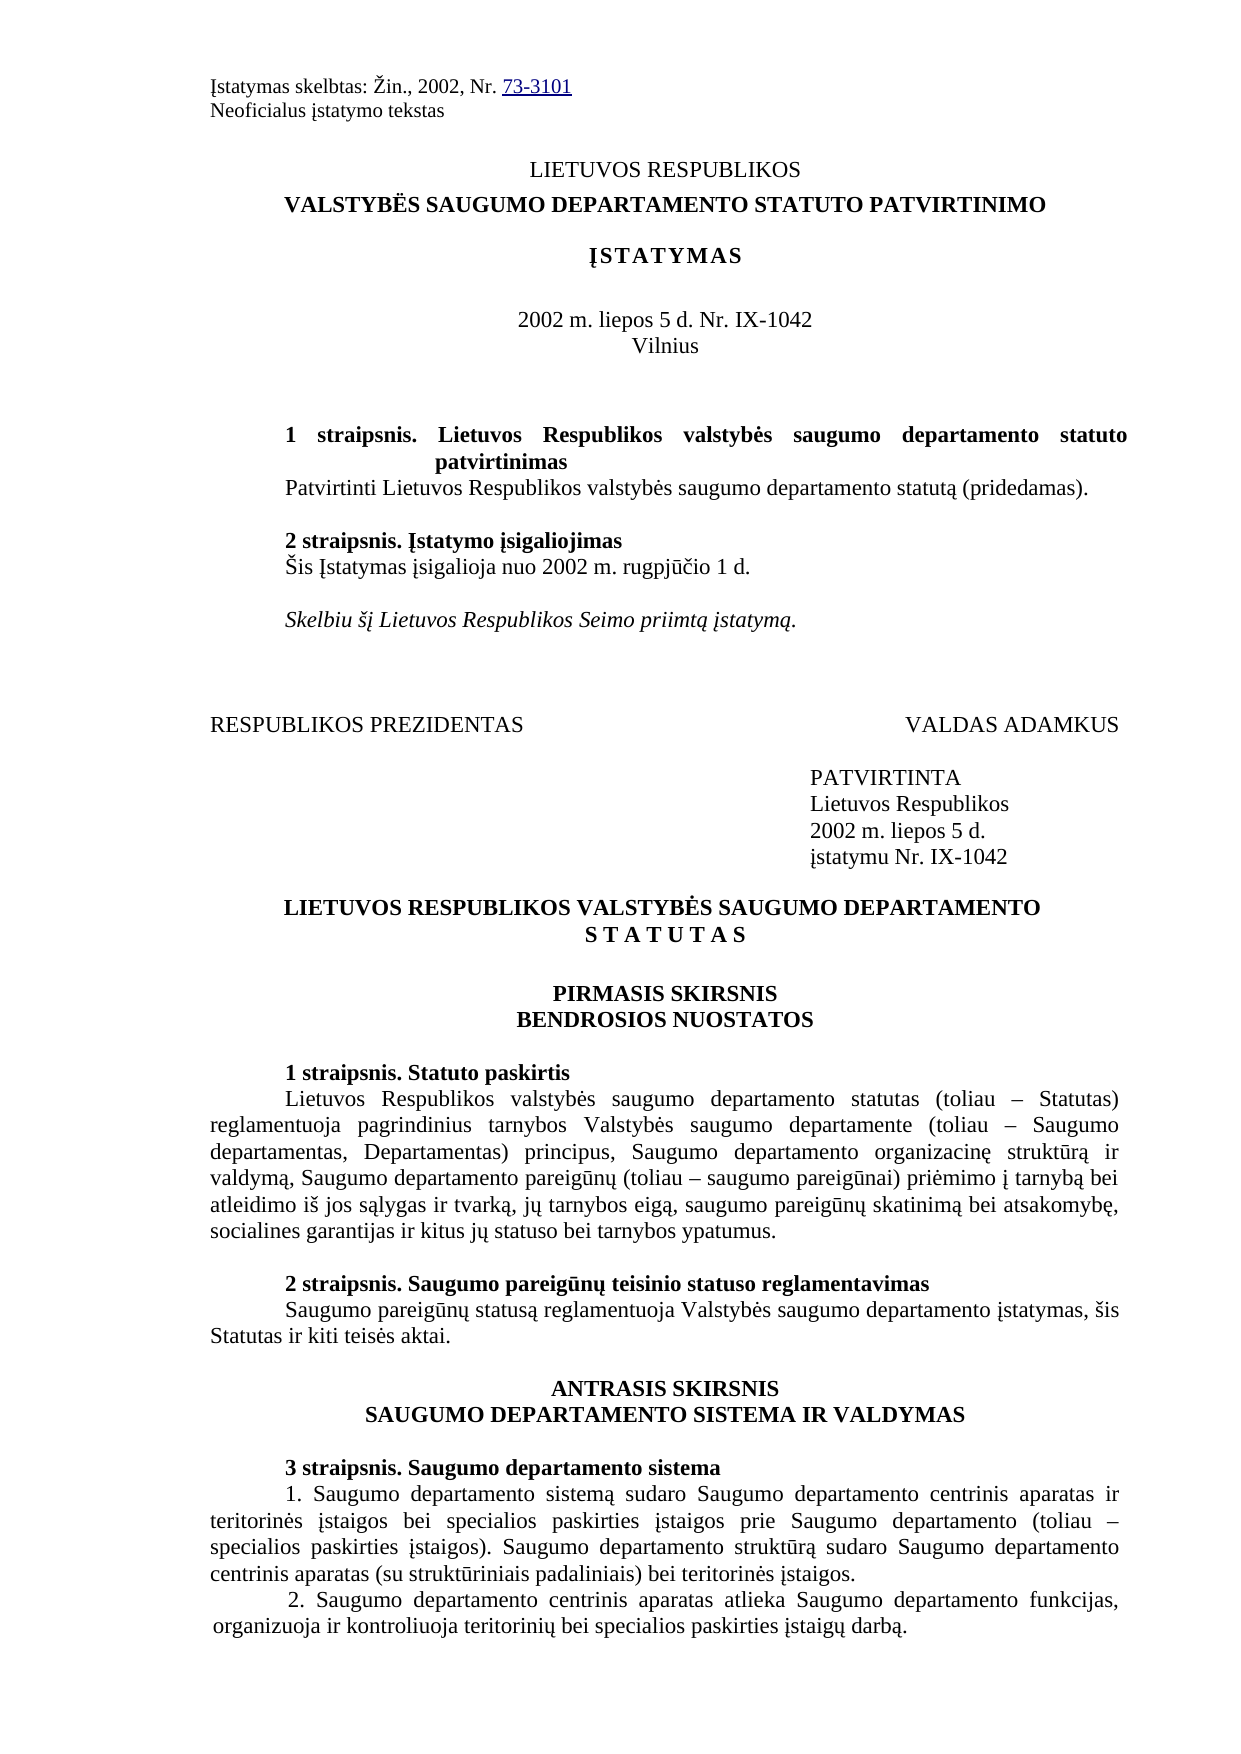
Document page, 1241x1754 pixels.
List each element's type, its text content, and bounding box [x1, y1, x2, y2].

text Patvirtinti Lietuvos Respublikos valstybės saugumo departamento statutą (pridedamas). [210, 474, 1129, 501]
text SAUGUMO DEPARTAMENTO SISTEMA IR VALDYMAS [210, 1401, 1120, 1428]
text Lietuvos Respublikos [810, 790, 1120, 817]
text PATVIRTINTA [210, 764, 1120, 790]
text LIETUVOS RESPUBLIKOS [210, 156, 1120, 183]
text įstatymu Nr. IX-1042 [810, 843, 1058, 869]
text Šis Įstatymas įsigalioja nuo 2002 m. rugpjūčio 1 d. [210, 553, 1120, 579]
text 1. Saugumo departamento sistemą sudaro Saugumo departamento centrinis aparatas ir teritorinės įstaigos bei specialios paskirties įstaigos prie Saugumo departamento (toliau – specialios paskirties įstaigos). Saugumo departamento struktūrą sudaro Saugumo departamento centrinis aparatas (su struktūriniais padaliniais) bei teritorinės įstaigos. [210, 1481, 1120, 1586]
text Įstatymas skelbtas: Žin., 2002, Nr. 73-3101 [210, 73, 1120, 98]
text Skelbiu šį Lietuvos Respublikos Seimo priimtą įstatymą. [210, 606, 1120, 632]
text Saugumo pareigūnų statusą reglamentuoja Valstybės saugumo departamento įstatymas, šis Statutas ir kiti teisės aktai. [210, 1296, 1120, 1349]
text RESPUBLIKOS PREZIDENTAS VALDAS ADAMKUS [210, 711, 1120, 738]
text ANTRASIS SKIRSNIS [210, 1375, 1120, 1401]
text 2002 m. liepos 5 d. Nr. IX-1042 Vilnius [210, 306, 1120, 359]
text 2 straipsnis. Įstatymo įsigaliojimas [210, 527, 1120, 553]
subtitle LIETUVOS RESPUBLIKOS VALSTYBĖS SAUGUMO DEPARTAMENTO S T A T U T A S [210, 894, 1120, 947]
text Neoficialus įstatymo tekstas [210, 98, 1120, 122]
subtitle PIRMASIS SKIRSNIS [210, 980, 1120, 1006]
text 2002 m. liepos 5 d. [810, 817, 1120, 843]
text 1 straipsnis. Statuto paskirtis [210, 1059, 1120, 1085]
text 1 straipsnis. Lietuvos Respublikos valstybės saugumo departamento statuto patvirtinimas [285, 421, 1129, 474]
text 2 straipsnis. Saugumo pareigūnų teisinio statuso reglamentavimas [210, 1270, 1120, 1296]
text 3 straipsnis. Saugumo departamento sistema [210, 1454, 1120, 1481]
text Lietuvos Respublikos valstybės saugumo departamento statutas (toliau – Statutas) reglamentuoja pagrindinius tarnybos Valstybės saugumo departamente (toliau – Saugumo departamentas, Departamentas) principus, Saugumo departamento organizacinę struktūrą ir valdymą, Saugumo departamento pareigūnų (toliau – saugumo pareigūnai) priėmimo į tarnybą bei atleidimo iš jos sąlygas ir tvarką, jų tarnybos eigą, saugumo pareigūnų skatinimą bei atsakomybę, socialines garantijas ir kitus jų statuso bei tarnybos ypatumus. [210, 1085, 1120, 1243]
text VALSTYBËS SAUGUMO DEPARTAMENTO STATUTO PATVIRTINIMO [210, 191, 1120, 217]
text BENDROSIOS NUOSTATOS [210, 1006, 1120, 1032]
text 2. Saugumo departamento centrinis aparatas atlieka Saugumo departamento funkcijas, organizuoja ir kontroliuoja teritorinių bei specialios paskirties įstaigų darbą. [213, 1586, 1120, 1639]
text ĮSTATYMAS [210, 242, 1120, 269]
